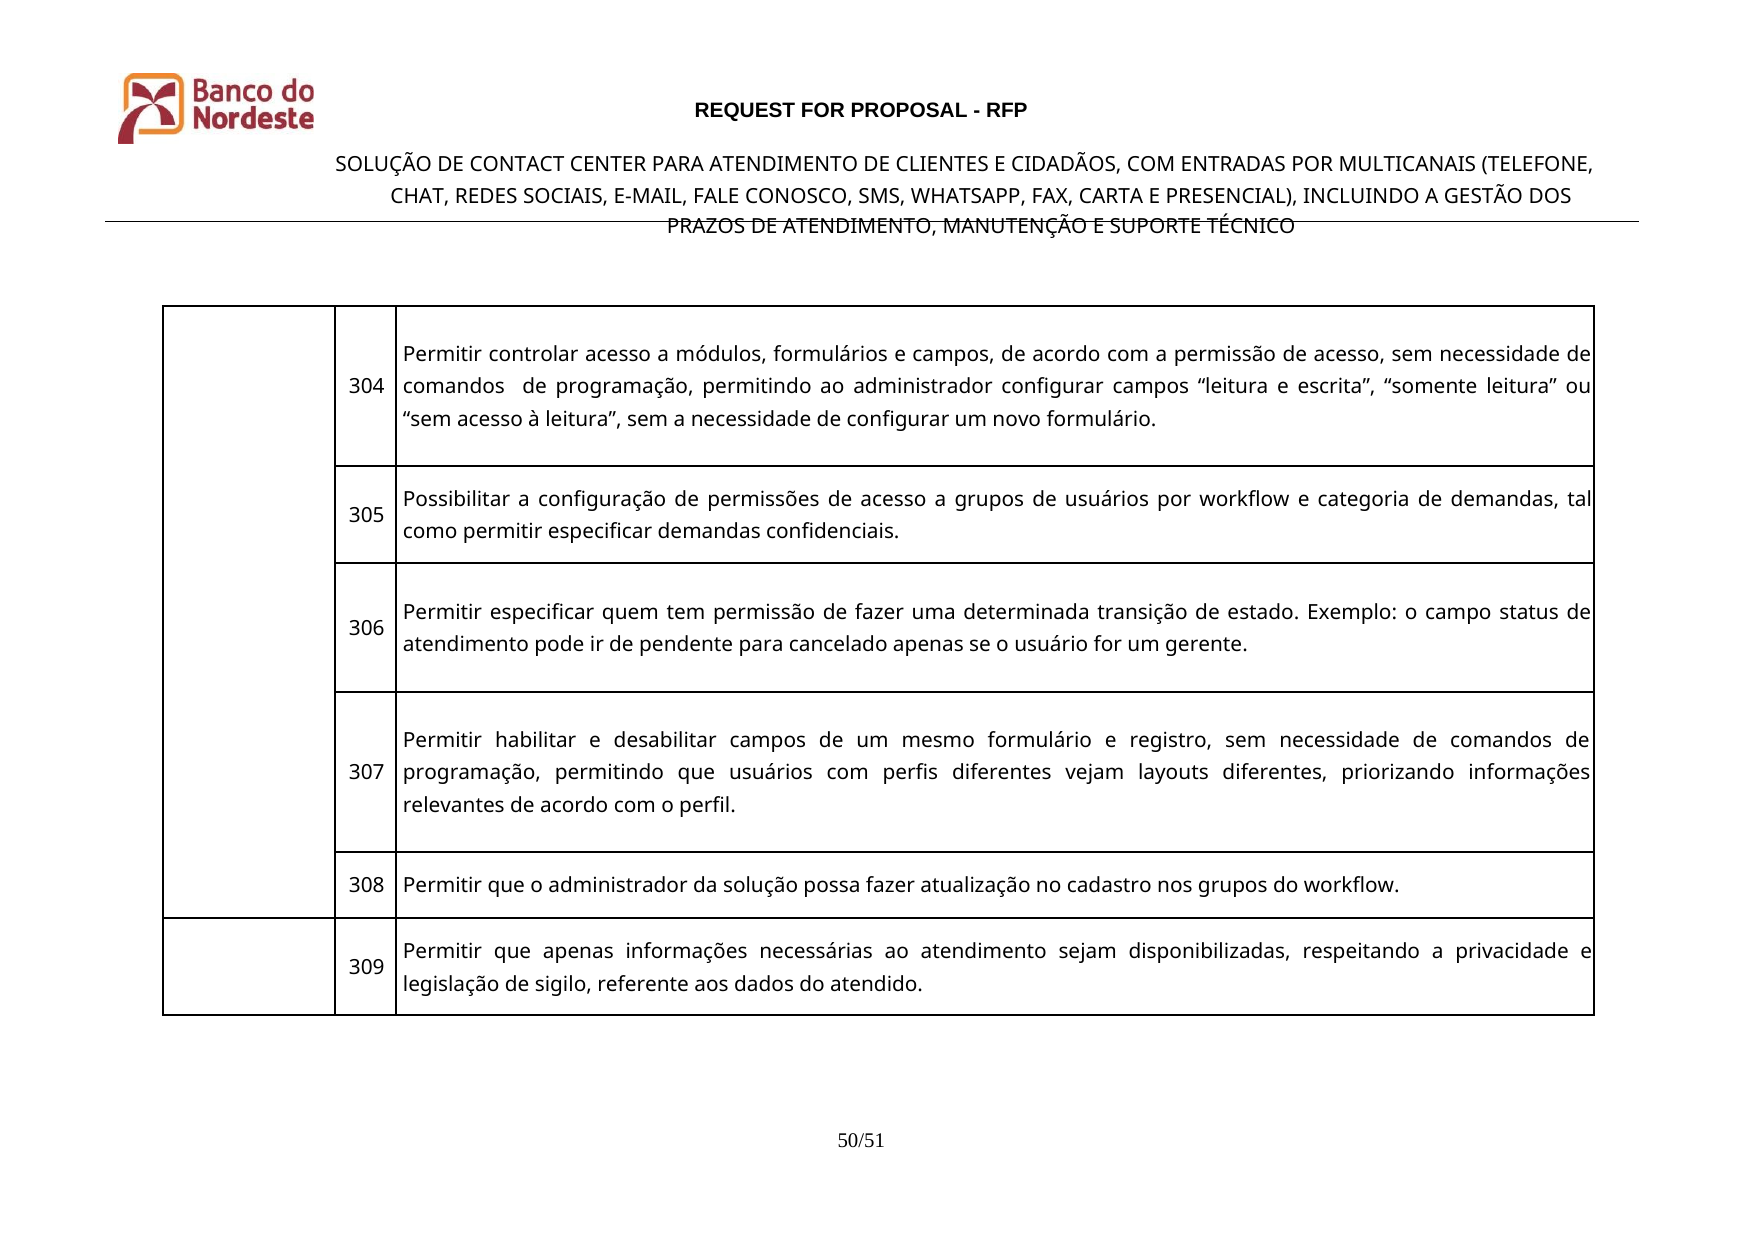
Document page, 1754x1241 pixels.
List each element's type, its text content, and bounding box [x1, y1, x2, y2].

table_cell 304 [336, 307, 395, 465]
table_cell 309 [336, 919, 395, 1014]
picture [118, 73, 314, 144]
table_cell Permitir que apenas informações necessárias ao atendimento sejam disponibilizadas, respeitando a privacidade e legislação de sigilo, referente aos dados do atendido. [397, 919, 1593, 1014]
table_cell Permitir que o administrador da solução possa fazer atualização no cadastro nos grupos do workflow. [397, 853, 1593, 917]
table_cell Permitir especificar quem tem permissão de fazer uma determinada transição de estado. Exemplo: o campo status de atendimento pode ir de pendente para cancelado apenas se o usuário for um gerente. [397, 564, 1593, 691]
table_cell 305 [336, 467, 395, 562]
table_cell [164, 307, 334, 917]
table_cell [164, 919, 334, 1014]
table_cell 307 [336, 693, 395, 851]
table_cell Possibilitar a configuração de permissões de acesso a grupos de usuários por workflow e categoria de demandas, tal como permitir especificar demandas confidenciais. [397, 467, 1593, 562]
table_cell 306 [336, 564, 395, 691]
table_cell Permitir controlar acesso a módulos, formulários e campos, de acordo com a permissão de acesso, sem necessidade de comandos de programação, permitindo ao administrador configurar campos “leitura e escrita”, “somente leitura” ou “sem acesso à leitura”, sem a necessidade de configurar um novo formulário. [397, 307, 1593, 465]
table_cell Permitir habilitar e desabilitar campos de um mesmo formulário e registro, sem necessidade de comandos de programação, permitindo que usuários com perfis diferentes vejam layouts diferentes, priorizando informações relevantes de acordo com o perfil. [397, 693, 1593, 851]
table_cell 308 [336, 853, 395, 917]
